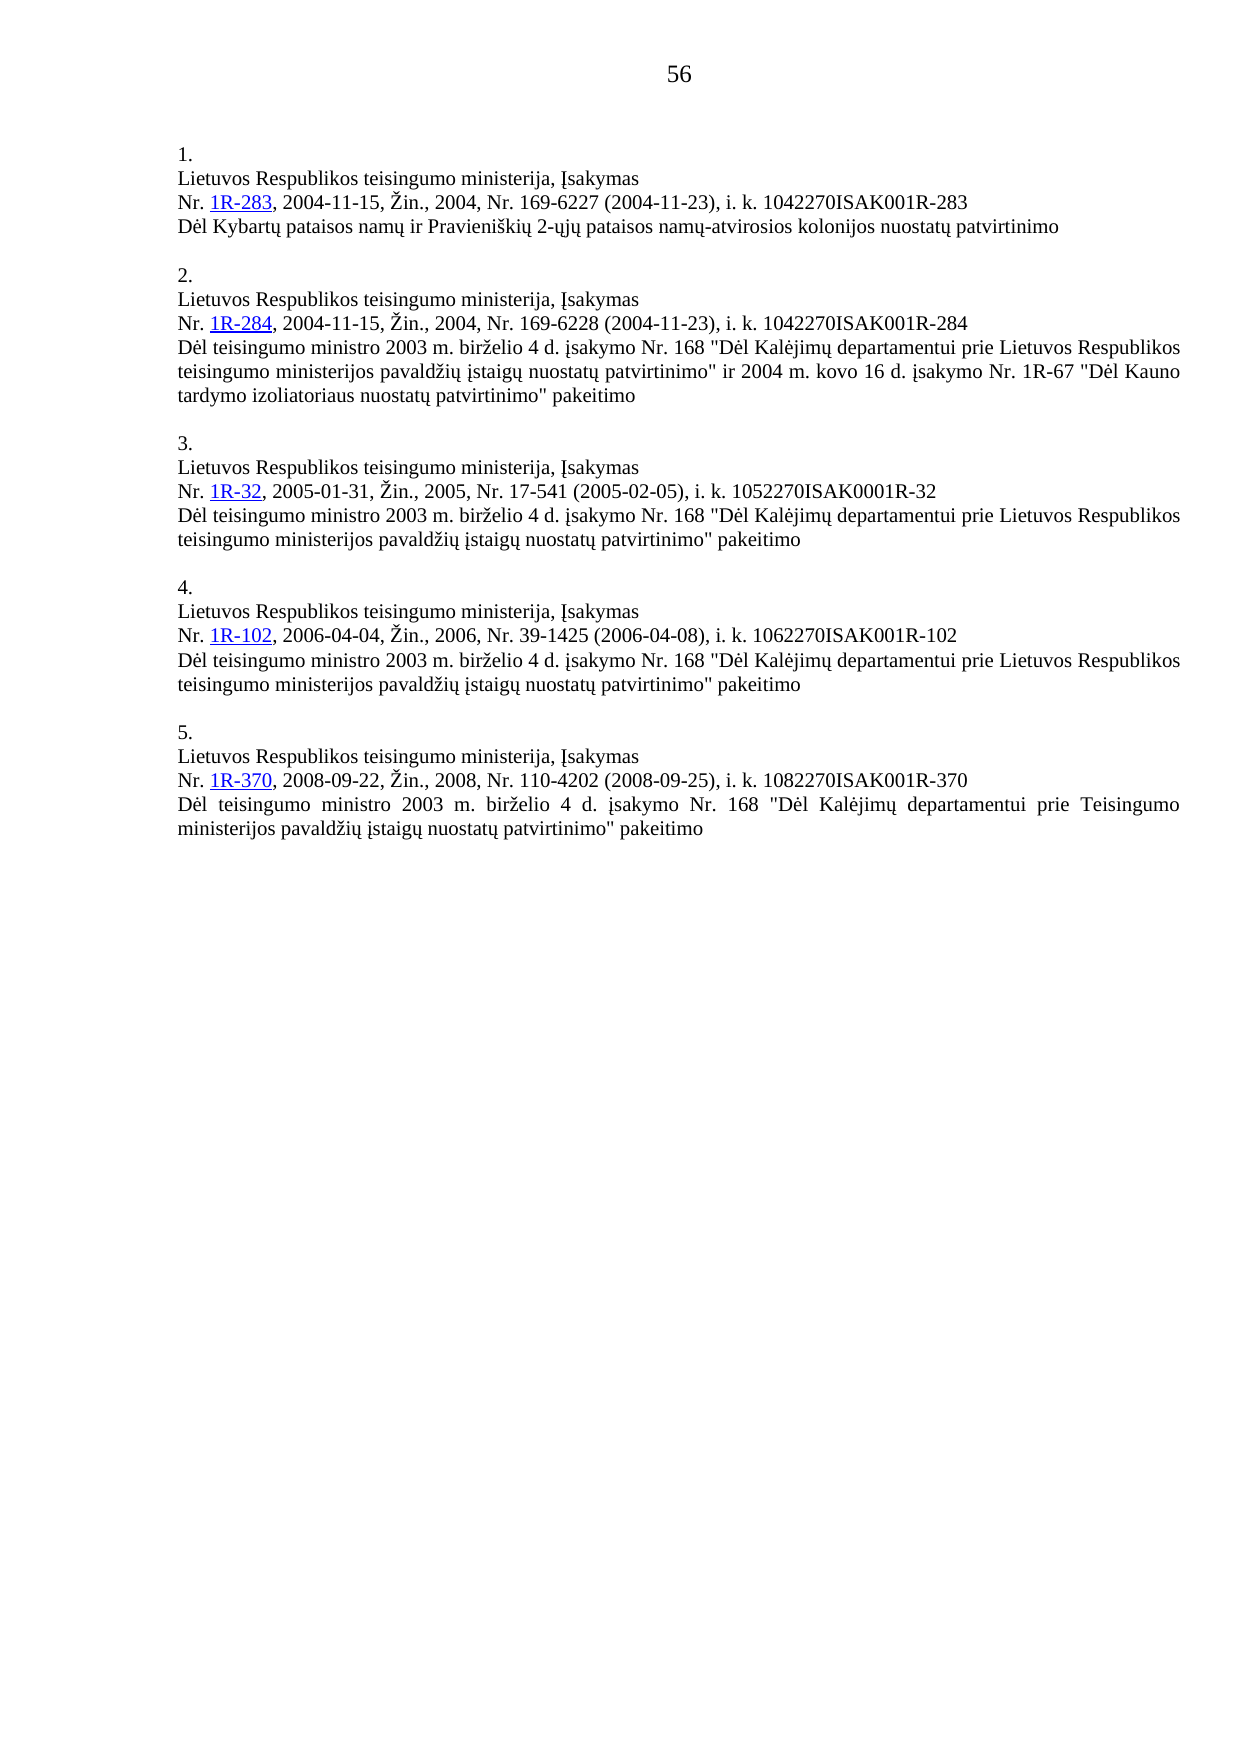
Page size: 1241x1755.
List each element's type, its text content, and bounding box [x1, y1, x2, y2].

text 3. [177, 431, 1181, 455]
text Nr. 1R-102, 2006-04-04, Žin., 2006, Nr. 39-1425 (2006-04-08), i. k. 1062270ISAK001R-102 [177, 623, 1181, 647]
text Nr. 1R-32, 2005-01-31, Žin., 2005, Nr. 17-541 (2005-02-05), i. k. 1052270ISAK0001R-32 [177, 479, 1181, 503]
text Lietuvos Respublikos teisingumo ministerija, Įsakymas [177, 166, 1181, 190]
text Nr. 1R-284, 2004-11-15, Žin., 2004, Nr. 169-6228 (2004-11-23), i. k. 1042270ISAK001R-284 [177, 311, 1181, 335]
text 2. [177, 262, 1181, 287]
text Dėl Kybartų pataisos namų ir Pravieniškių 2-ųjų pataisos namų-atvirosios kolonijos nuostatų patvirtinimo [177, 214, 1181, 238]
text Lietuvos Respublikos teisingumo ministerija, Įsakymas [177, 455, 1181, 479]
text Dėl teisingumo ministro 2003 m. birželio 4 d. įsakymo Nr. 168 "Dėl Kalėjimų departamentui prie Lietuvos Respublikos teisingumo ministerijos pavaldžių įstaigų nuostatų patvirtinimo" pakeitimo [177, 647, 1181, 696]
text 5. [177, 720, 1181, 744]
text 4. [177, 575, 1181, 599]
text Dėl teisingumo ministro 2003 m. birželio 4 d. įsakymo Nr. 168 "Dėl Kalėjimų departamentui prie Teisingumo ministerijos pavaldžių įstaigų nuostatų patvirtinimo" pakeitimo [177, 792, 1181, 840]
text Lietuvos Respublikos teisingumo ministerija, Įsakymas [177, 287, 1181, 311]
text Lietuvos Respublikos teisingumo ministerija, Įsakymas [177, 744, 1181, 768]
text 1. [177, 142, 1181, 166]
text Nr. 1R-370, 2008-09-22, Žin., 2008, Nr. 110-4202 (2008-09-25), i. k. 1082270ISAK001R-370 [177, 768, 1181, 792]
text Dėl teisingumo ministro 2003 m. birželio 4 d. įsakymo Nr. 168 "Dėl Kalėjimų departamentui prie Lietuvos Respublikos teisingumo ministerijos pavaldžių įstaigų nuostatų patvirtinimo" pakeitimo [177, 503, 1181, 551]
text Dėl teisingumo ministro 2003 m. birželio 4 d. įsakymo Nr. 168 "Dėl Kalėjimų departamentui prie Lietuvos Respublikos teisingumo ministerijos pavaldžių įstaigų nuostatų patvirtinimo" ir 2004 m. kovo 16 d. įsakymo Nr. 1R-67 "Dėl Kauno tardymo izoliatoriaus nuostatų patvirtinimo" pakeitimo [177, 335, 1181, 407]
text Lietuvos Respublikos teisingumo ministerija, Įsakymas [177, 599, 1181, 623]
text Nr. 1R-283, 2004-11-15, Žin., 2004, Nr. 169-6227 (2004-11-23), i. k. 1042270ISAK001R-283 [177, 190, 1181, 214]
